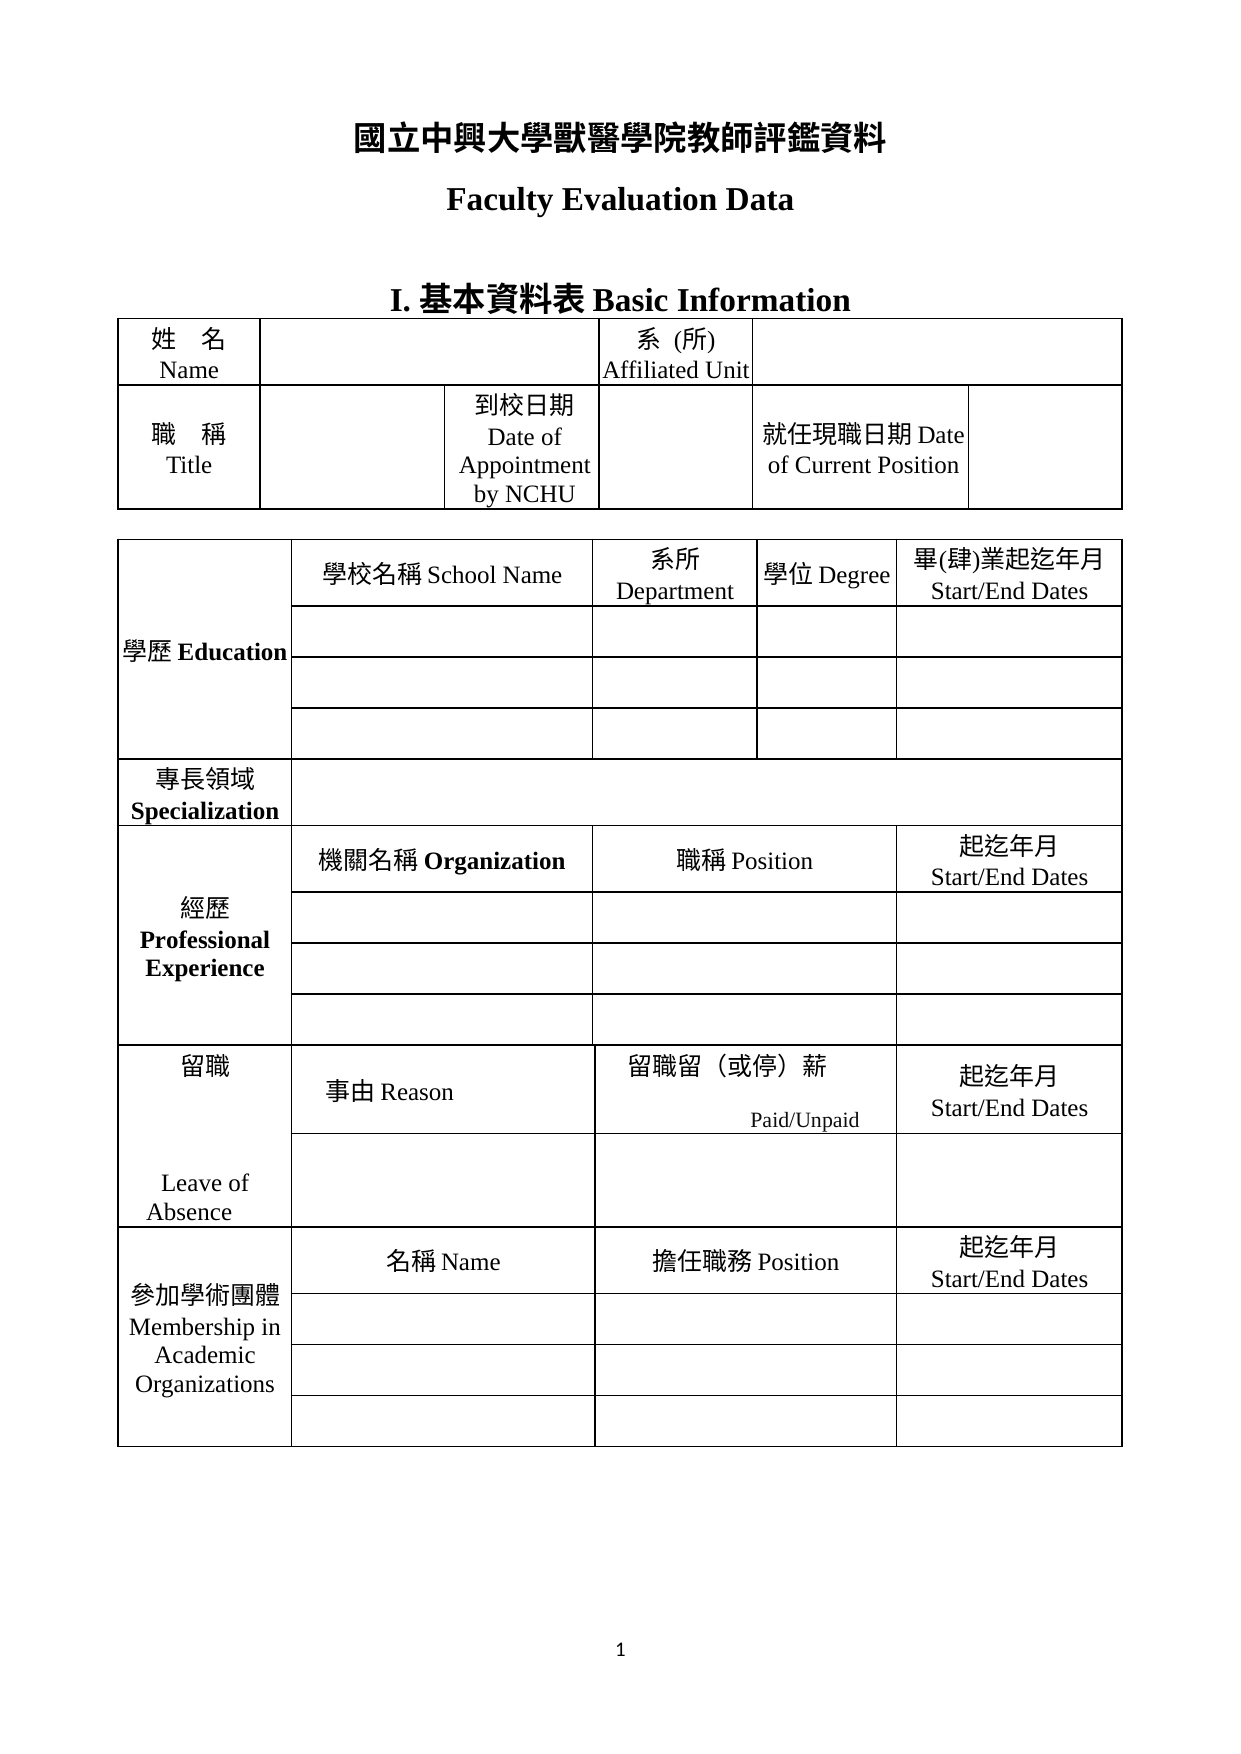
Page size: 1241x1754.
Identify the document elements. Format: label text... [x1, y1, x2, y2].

table_cell [261, 386, 444, 508]
text 國立中興大學獸醫學院教師評鑑資料 [118, 112, 1122, 160]
table_cell [292, 893, 592, 942]
table_cell 事由Reason [292, 1046, 594, 1133]
table_header [261, 319, 598, 384]
table_cell 到校日期Date of Appointment by NCHU [445, 386, 598, 508]
table_cell [758, 607, 896, 656]
table_cell [292, 944, 592, 993]
table_cell [596, 1294, 896, 1343]
table_cell 就任現職日期Date of Current Position [753, 386, 968, 508]
table_cell [593, 709, 756, 758]
table_cell [758, 658, 896, 707]
table_cell [593, 658, 756, 707]
table_cell [593, 995, 896, 1044]
table_cell [897, 607, 1121, 656]
table_cell 參加學術團體Membership in Academic Organizations [119, 1228, 291, 1446]
table_cell [596, 1345, 896, 1394]
table_cell [897, 709, 1121, 758]
table_cell [600, 386, 752, 508]
table_header 學歷Education [119, 540, 291, 758]
table_cell [593, 893, 896, 942]
table_cell [596, 1134, 896, 1226]
table_cell [897, 893, 1121, 942]
table_cell [292, 995, 592, 1044]
table_cell [292, 1134, 594, 1226]
table_header 系 (所) Affiliated Unit [600, 319, 752, 384]
table_cell [758, 709, 896, 758]
table_cell 留職 Leave of Absence [119, 1046, 291, 1226]
table_cell [897, 1294, 1121, 1343]
table_header 學校名稱School Name [292, 540, 592, 605]
table_cell 擔任職務Position [596, 1228, 896, 1292]
text I. 基本資料表Basic Information [118, 255, 1122, 317]
table_header 畢(肆)業起迄年月Start/End Dates [897, 540, 1121, 605]
table_cell [593, 607, 756, 656]
table_cell 名稱Name [292, 1228, 594, 1292]
table_cell [292, 607, 592, 656]
table_cell [292, 1294, 594, 1343]
table_cell [897, 944, 1121, 993]
table_cell 職 稱 Title [119, 386, 259, 508]
table_cell [596, 1396, 896, 1446]
text Faculty Evaluation Data [118, 179, 1122, 217]
table_cell [969, 386, 1121, 508]
table_header 學位Degree [758, 540, 896, 605]
table_header [753, 319, 1121, 384]
table_cell [593, 944, 896, 993]
table_cell 起迄年月 Start/End Dates [897, 1228, 1121, 1292]
table_cell 專長領域Specialization [119, 760, 291, 825]
table_cell 起迄年月 Start/End Dates [897, 1046, 1121, 1133]
table_cell 經歷 Professional Experience [119, 826, 291, 1044]
table_cell 起迄年月 Start/End Dates [897, 826, 1121, 891]
table_cell [897, 658, 1121, 707]
table_cell [292, 658, 592, 707]
table_cell [897, 995, 1121, 1044]
table_header 姓 名Name [119, 319, 259, 384]
table_cell 職稱Position [593, 826, 896, 891]
table_cell [897, 1134, 1121, 1226]
table_cell 留職留（或停）薪 Paid/Unpaid [596, 1046, 896, 1133]
table_cell [292, 760, 1121, 825]
table_cell [897, 1345, 1121, 1394]
table_cell 機關名稱Organization [292, 826, 592, 891]
table_cell [292, 1345, 594, 1394]
table_header 系所Department [593, 540, 756, 605]
table_cell [897, 1396, 1121, 1446]
table_cell [292, 1396, 594, 1446]
table_cell [292, 709, 592, 758]
